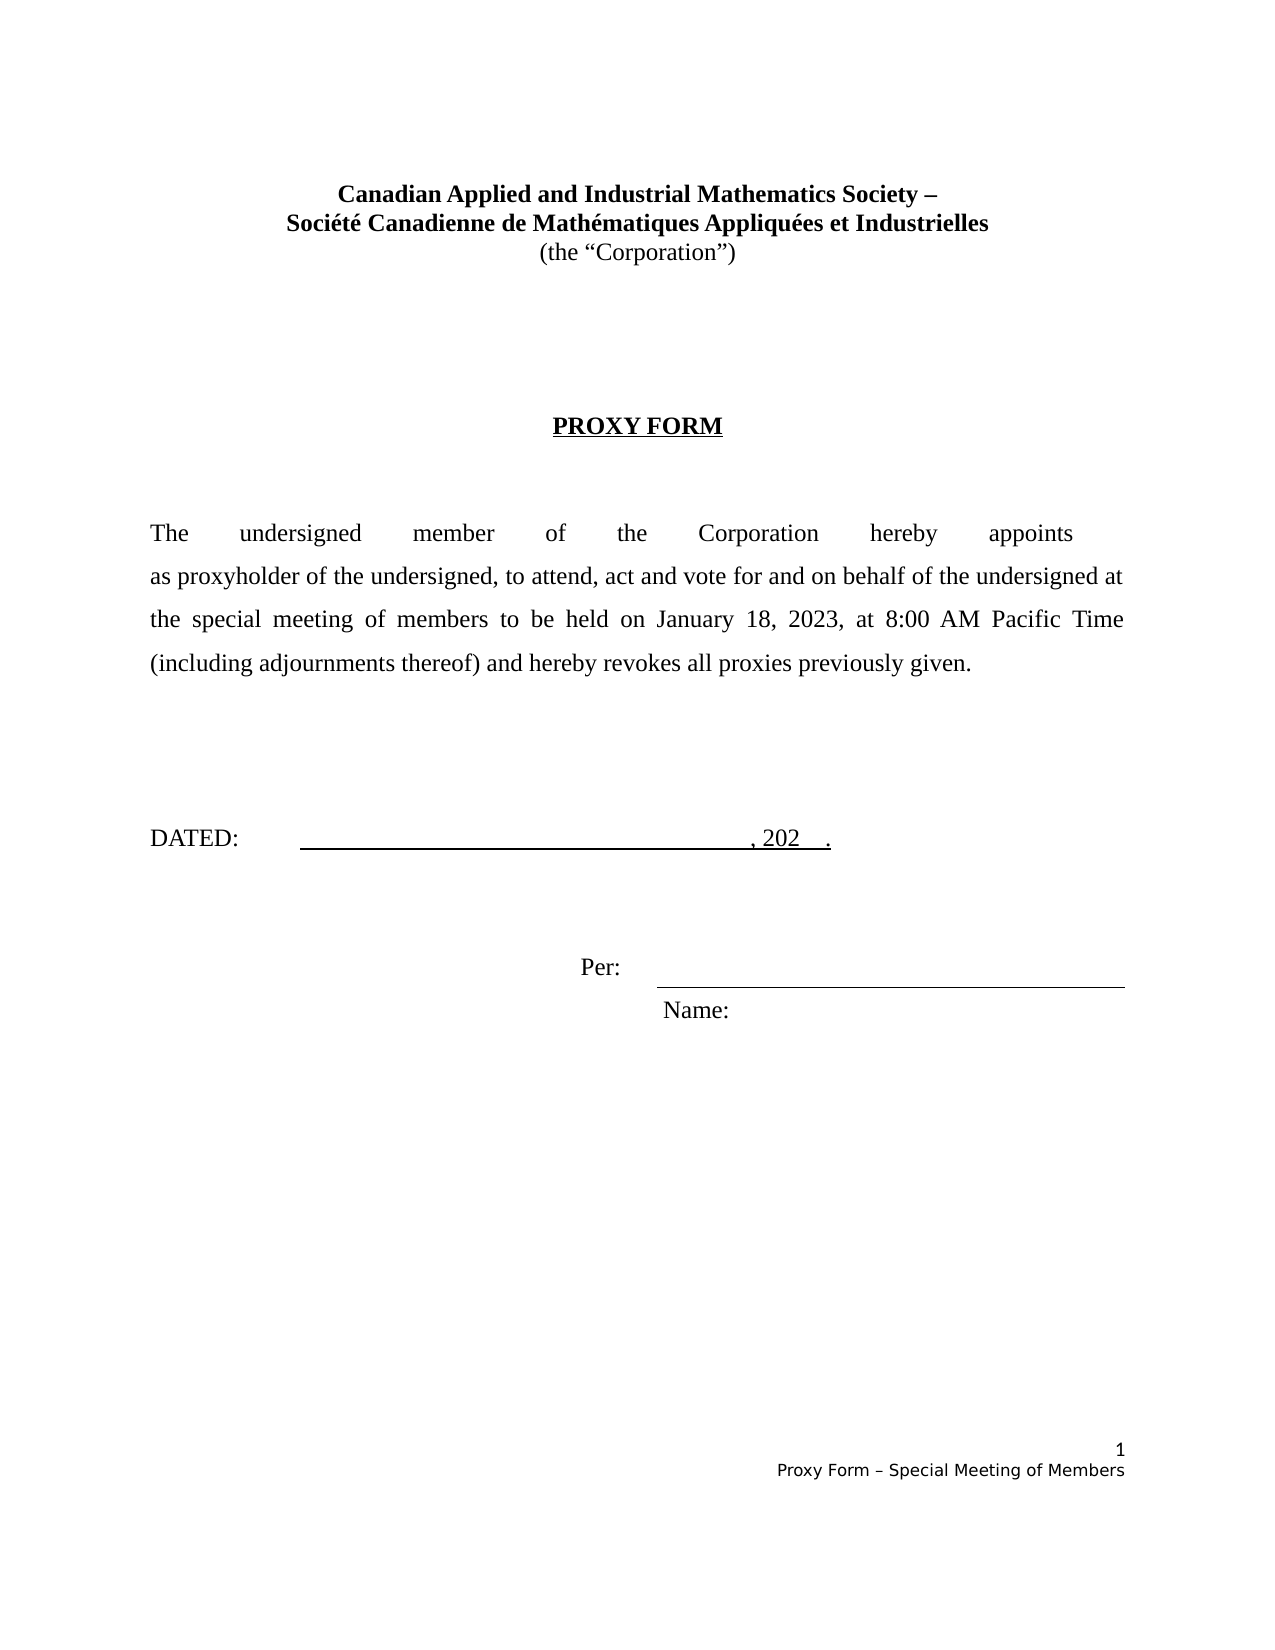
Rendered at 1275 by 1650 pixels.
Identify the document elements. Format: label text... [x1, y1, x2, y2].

text Canadian Applied and Industrial Mathematics Society – Société Canadienne de Mathématiques Appliquées et Industrielles (the “Corporation”) [150, 179, 1125, 266]
table_cell [538, 990, 572, 1030]
table_cell Name: [657, 990, 764, 1030]
table_cell [767, 990, 1123, 1030]
text The undersigned member of the Corporation hereby appoints as proxyholder of the undersigned, to attend, act and vote for and on behalf of the undersigned at the special meeting of members to be held on January 18, 2023, at 8:00 AM Pacific Time (including adjournments thereof) and hereby revokes all proxies previously given. [150, 518, 1125, 676]
table_cell [151, 990, 535, 1030]
table_header Per: [575, 947, 654, 987]
text PROXY FORM [150, 411, 1125, 439]
text DATED: , 202 . [150, 823, 1125, 852]
table_header [657, 947, 1123, 987]
table_header [151, 947, 535, 987]
table_header [538, 947, 572, 987]
table_cell [575, 990, 654, 1030]
